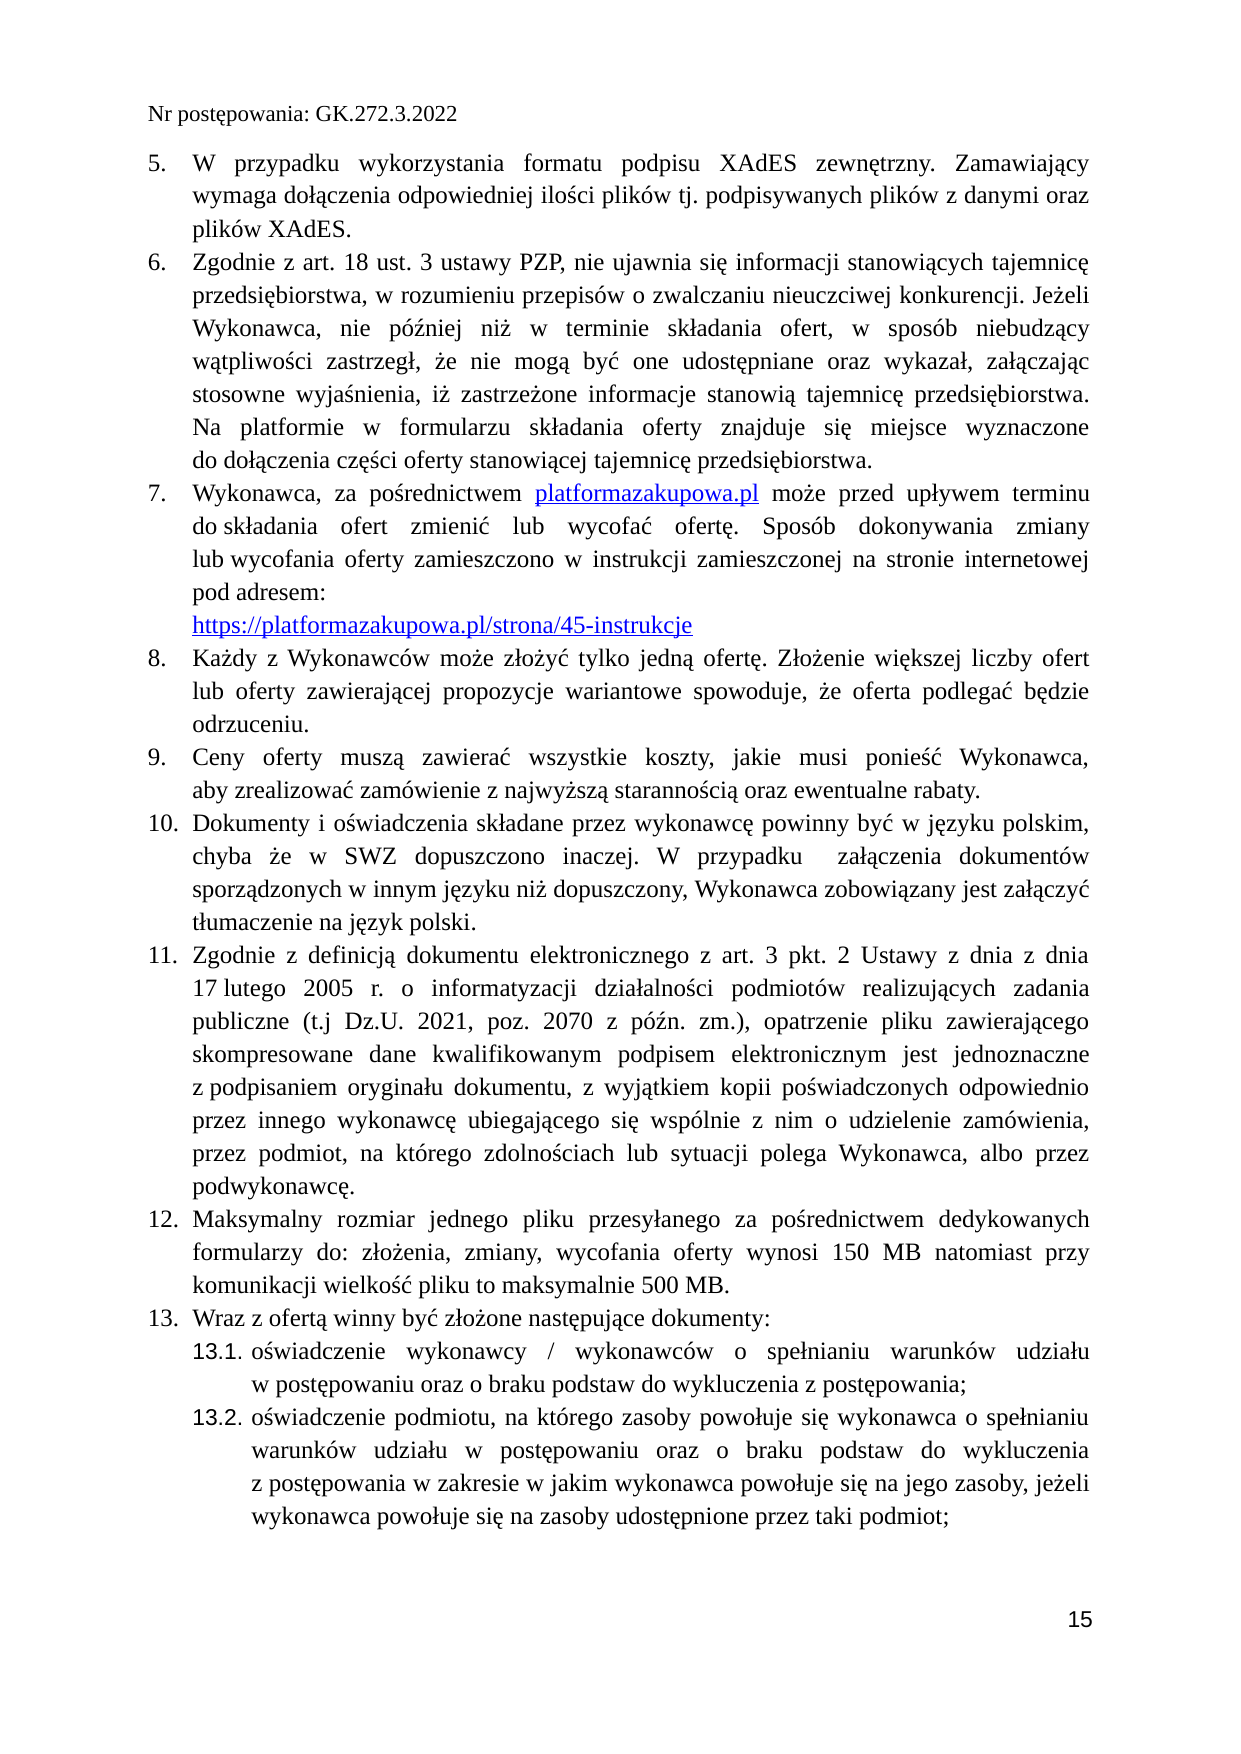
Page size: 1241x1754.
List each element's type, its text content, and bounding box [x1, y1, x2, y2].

list Maksymalny rozmiar jednego pliku przesyłanego za pośrednictwem dedykowanych formularzy do: złożenia, zmiany, wycofania oferty wynosi 150 MB natomiast przy komunikacji wielkość pliku to maksymalnie 500 MB. [148, 1204, 1090, 1299]
text https://platformazakupowa.pl/strona/45-instrukcje [148, 610, 1093, 639]
list W przypadku wykorzystania formatu podpisu XAdES zewnętrzny. Zamawiający wymaga dołączenia odpowiedniej ilości plików tj. podpisywanych plików z danymi oraz plików XAdES. [148, 148, 1090, 242]
list Ceny oferty muszą zawierać wszystkie koszty, jakie musi ponieść Wykonawca, aby zrealizować zamówienie z najwyższą starannością oraz ewentualne rabaty. [148, 742, 1090, 804]
list oświadczenie podmiotu, na którego zasoby powołuje się wykonawca o spełnianiu warunków udziału w postępowaniu oraz o braku podstaw do wykluczenia z postępowania w zakresie w jakim wykonawca powołuje się na jego zasoby, jeżeli wykonawca powołuje się na zasoby udostępnione przez taki podmiot; [192, 1402, 1090, 1530]
list Dokumenty i oświadczenia składane przez wykonawcę powinny być w języku polskim, chyba że w SWZ dopuszczono inaczej. W przypadku załączenia dokumentów sporządzonych w innym języku niż dopuszczony, Wykonawca zobowiązany jest załączyć tłumaczenie na język polski. [148, 808, 1090, 936]
list Wraz z ofertą winny być złożone następujące dokumenty: [148, 1303, 1090, 1332]
list Każdy z Wykonawców może złożyć tylko jedną ofertę. Złożenie większej liczby ofert lub oferty zawierającej propozycje wariantowe spowoduje, że oferta podlegać będzie odrzuceniu. [148, 643, 1090, 738]
list Wykonawca, za pośrednictwem platformazakupowa.pl może przed upływem terminu do składania ofert zmienić lub wycofać ofertę. Sposób dokonywania zmiany lub wycofania oferty zamieszczono w instrukcji zamieszczonej na stronie internetowej pod adresem: [148, 478, 1090, 606]
list Zgodnie z definicją dokumentu elektronicznego z art. 3 pkt. 2 Ustawy z dnia z dnia 17 lutego 2005 r. o informatyzacji działalności podmiotów realizujących zadania publiczne (t.j Dz.U. 2021, poz. 2070 z późn. zm.), opatrzenie pliku zawierającego skompresowane dane kwalifikowanym podpisem elektronicznym jest jednoznaczne z podpisaniem oryginału dokumentu, z wyjątkiem kopii poświadczonych odpowiednio przez innego wykonawcę ubiegającego się wspólnie z nim o udzielenie zamówienia, przez podmiot, na którego zdolnościach lub sytuacji polega Wykonawca, albo przez podwykonawcę. [148, 940, 1090, 1200]
list Zgodnie z art. 18 ust. 3 ustawy PZP, nie ujawnia się informacji stanowiących tajemnicę przedsiębiorstwa, w rozumieniu przepisów o zwalczaniu nieuczciwej konkurencji. Jeżeli Wykonawca, nie później niż w terminie składania ofert, w sposób niebudzący wątpliwości zastrzegł, że nie mogą być one udostępniane oraz wykazał, załączając stosowne wyjaśnienia, iż zastrzeżone informacje stanowią tajemnicę przedsiębiorstwa. Na platformie w formularzu składania oferty znajduje się miejsce wyznaczone do dołączenia części oferty stanowiącej tajemnicę przedsiębiorstwa. [148, 247, 1090, 473]
list oświadczenie wykonawcy / wykonawców o spełnianiu warunków udziału w postępowaniu oraz o braku podstaw do wykluczenia z postępowania; [192, 1336, 1090, 1398]
